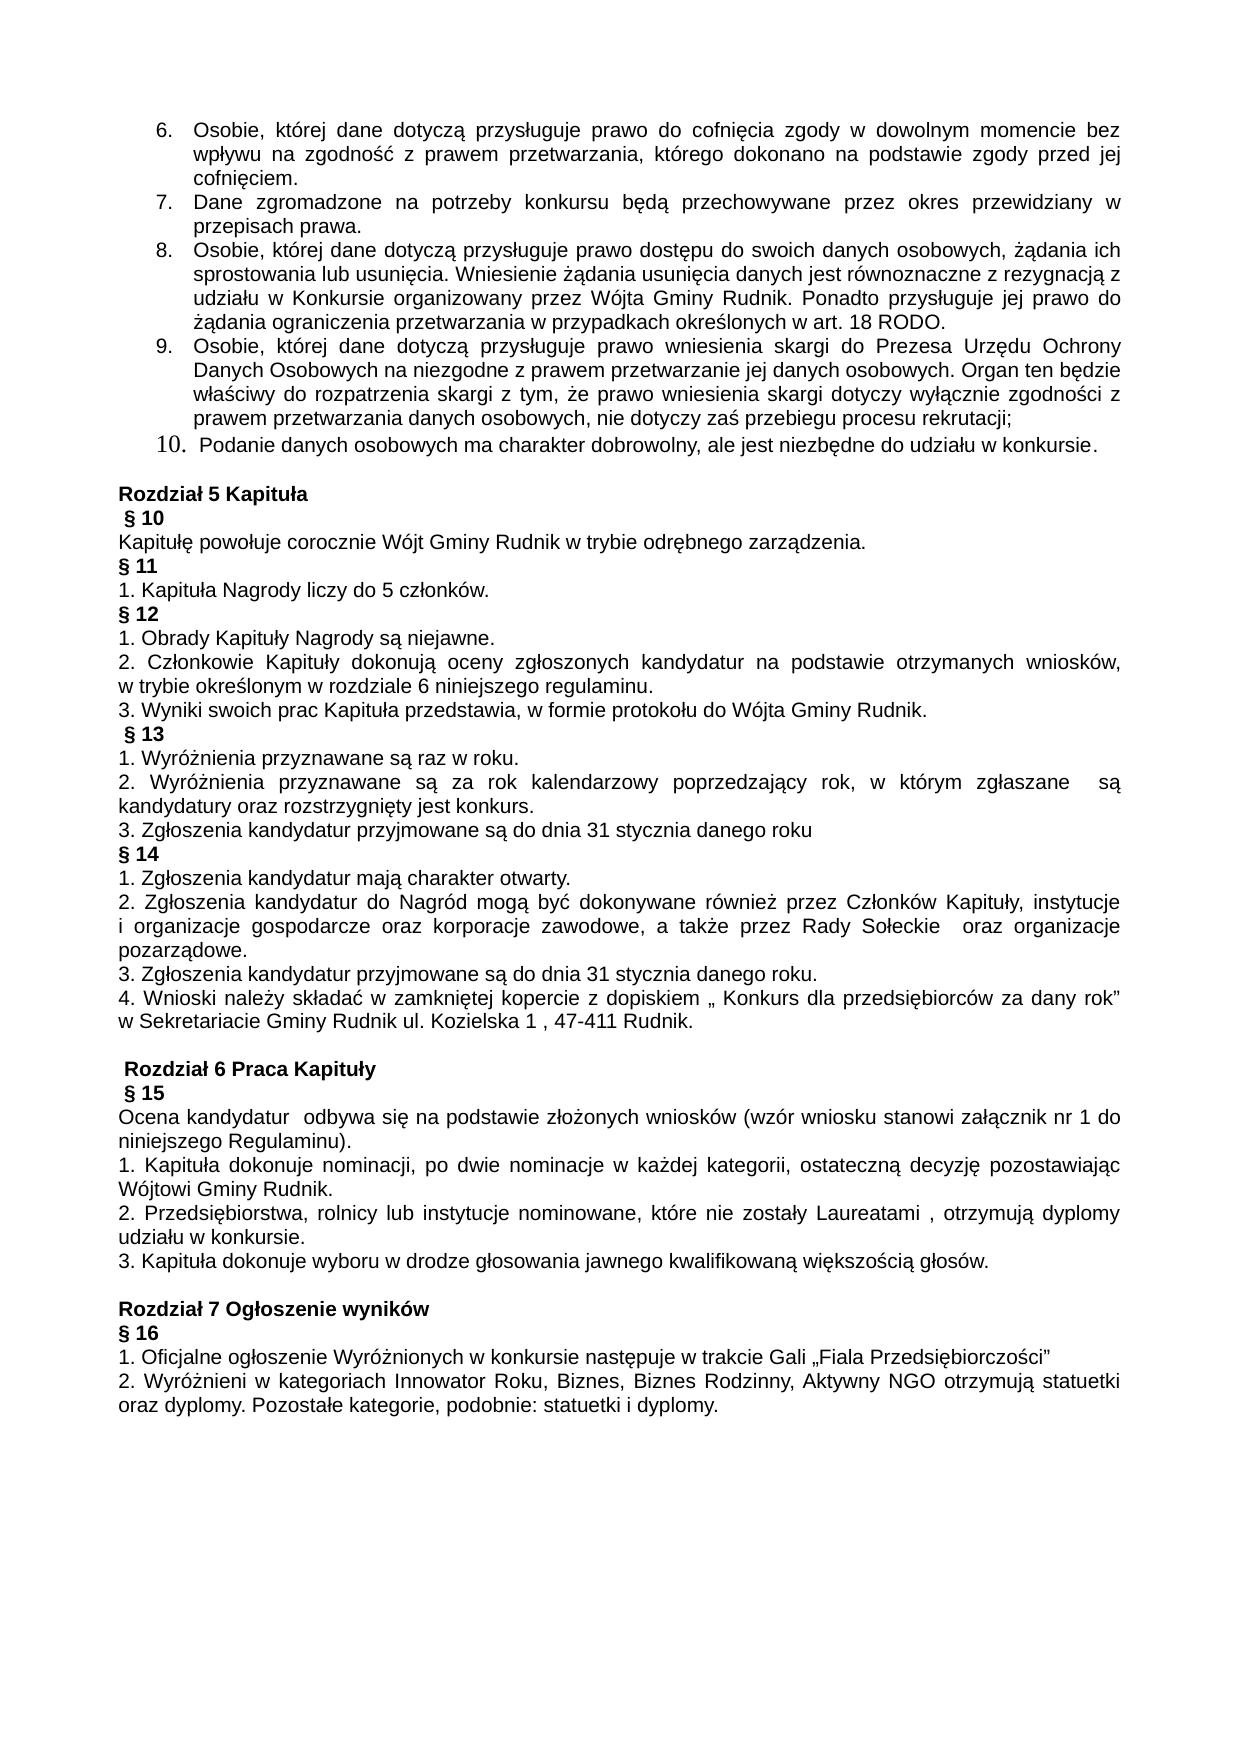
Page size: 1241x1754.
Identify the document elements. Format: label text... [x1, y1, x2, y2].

text 2. Wyróżnienia przyznawane są za rok kalendarzowy poprzedzający rok, w którym zgłaszane są kandydatury oraz rozstrzygnięty jest konkurs. [118, 770, 1122, 818]
list Podanie danych osobowych ma charakter dobrowolny, ale jest niezbędne do udziału w konkursie. [156, 429, 1122, 458]
text Ocena kandydatur odbywa się na podstawie złożonych wniosków (wzór wniosku stanowi załącznik nr 1 do niniejszego Regulaminu). [118, 1105, 1122, 1153]
text Rozdział 6 Praca Kapituły [118, 1057, 1122, 1081]
text 4. Wnioski należy składać w zamkniętej kopercie z dopiskiem „ Konkurs dla przedsiębiorców za dany rok” w Sekretariacie Gminy Rudnik ul. Kozielska 1 , 47-411 Rudnik. [118, 985, 1122, 1033]
text § 16 [118, 1321, 1122, 1345]
text 3. Wyniki swoich prac Kapituła przedstawia, w formie protokołu do Wójta Gminy Rudnik. [118, 698, 1122, 722]
text 1. Kapituła dokonuje nominacji, po dwie nominacje w każdej kategorii, ostateczną decyzję pozostawiając Wójtowi Gminy Rudnik. [118, 1153, 1122, 1201]
list Osobie, której dane dotyczą przysługuje prawo do cofnięcia zgody w dowolnym momencie bez wpływu na zgodność z prawem przetwarzania, którego dokonano na podstawie zgody przed jej cofnięciem. [156, 118, 1122, 190]
text 2. Wyróżnieni w kategoriach Innowator Roku, Biznes, Biznes Rodzinny, Aktywny NGO otrzymują statuetki oraz dyplomy. Pozostałe kategorie, podobnie: statuetki i dyplomy. [118, 1369, 1122, 1417]
text Rozdział 7 Ogłoszenie wyników [118, 1297, 1122, 1321]
text 3. Zgłoszenia kandydatur przyjmowane są do dnia 31 stycznia danego roku. [118, 961, 1122, 985]
list Dane zgromadzone na potrzeby konkursu będą przechowywane przez okres przewidziany w przepisach prawa. [156, 190, 1122, 238]
text § 12 [118, 602, 1122, 626]
text § 10 [118, 506, 1122, 530]
list Osobie, której dane dotyczą przysługuje prawo dostępu do swoich danych osobowych, żądania ich sprostowania lub usunięcia. Wniesienie żądania usunięcia danych jest równoznaczne z rezygnacją z udziału w Konkursie organizowany przez Wójta Gminy Rudnik. Ponadto przysługuje jej prawo do żądania ograniczenia przetwarzania w przypadkach określonych w art. 18 RODO. [156, 238, 1122, 334]
list Osobie, której dane dotyczą przysługuje prawo wniesienia skargi do Prezesa Urzędu Ochrony Danych Osobowych na niezgodne z prawem przetwarzanie jej danych osobowych. Organ ten będzie właściwy do rozpatrzenia skargi z tym, że prawo wniesienia skargi dotyczy wyłącznie zgodności z prawem przetwarzania danych osobowych, nie dotyczy zaś przebiegu procesu rekrutacji; [156, 334, 1122, 429]
text 1. Oficjalne ogłoszenie Wyróżnionych w konkursie następuje w trakcie Gali „Fiala Przedsiębiorczości” [118, 1345, 1122, 1369]
text 1. Wyróżnienia przyznawane są raz w roku. [118, 746, 1122, 770]
text § 14 [118, 842, 1122, 866]
text § 13 [118, 722, 1122, 746]
text Kapitułę powołuje corocznie Wójt Gminy Rudnik w trybie odrębnego zarządzenia. [118, 530, 1122, 554]
text 3. Kapituła dokonuje wyboru w drodze głosowania jawnego kwalifikowaną większością głosów. [118, 1249, 1122, 1273]
text Rozdział 5 Kapituła [118, 482, 1122, 506]
text 3. Zgłoszenia kandydatur przyjmowane są do dnia 31 stycznia danego roku [118, 818, 1122, 842]
text 1. Kapituła Nagrody liczy do 5 członków. [118, 578, 1122, 602]
text 2. Przedsiębiorstwa, rolnicy lub instytucje nominowane, które nie zostały Laureatami , otrzymują dyplomy udziału w konkursie. [118, 1201, 1122, 1249]
text § 11 [118, 554, 1122, 578]
text § 15 [118, 1081, 1122, 1105]
text 1. Obrady Kapituły Nagrody są niejawne. [118, 626, 1122, 650]
text 1. Zgłoszenia kandydatur mają charakter otwarty. [118, 866, 1122, 889]
text 2. Zgłoszenia kandydatur do Nagród mogą być dokonywane również przez Członków Kapituły, instytucje i organizacje gospodarcze oraz korporacje zawodowe, a także przez Rady Sołeckie oraz organizacje pozarządowe. [118, 889, 1122, 961]
text 2. Członkowie Kapituły dokonują oceny zgłoszonych kandydatur na podstawie otrzymanych wniosków, w trybie określonym w rozdziale 6 niniejszego regulaminu. [118, 650, 1122, 698]
